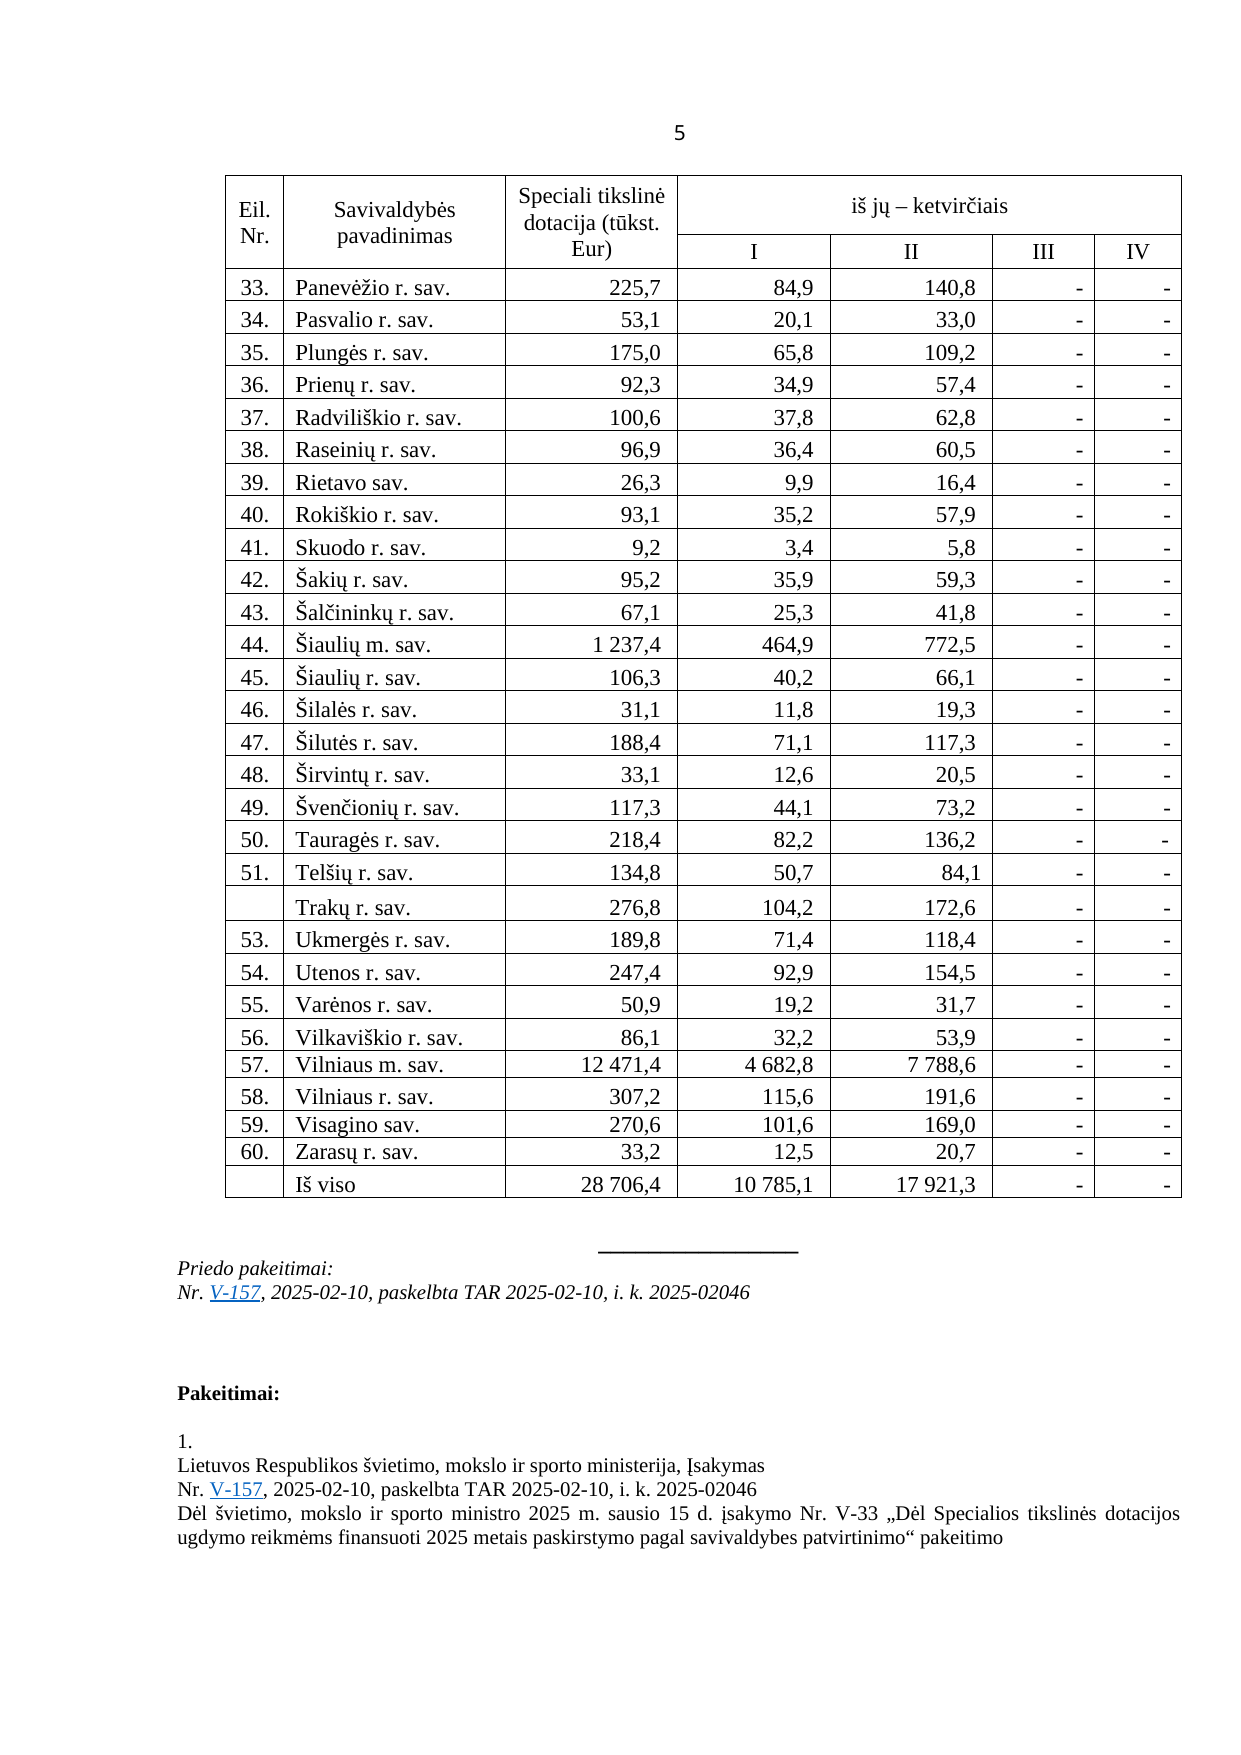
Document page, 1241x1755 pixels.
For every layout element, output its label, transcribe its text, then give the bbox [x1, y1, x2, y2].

table_cell - [993, 1138, 1094, 1164]
table_cell 40. [226, 496, 283, 528]
table_cell 35,9 [678, 561, 830, 593]
table_cell - [1095, 626, 1181, 658]
table_cell III [993, 235, 1094, 268]
table_cell Trakų r. sav. [284, 886, 505, 920]
table_cell 140,8 [831, 269, 992, 300]
table_cell 48. [226, 756, 283, 788]
table_cell 41,8 [831, 594, 992, 625]
table_cell - [1095, 301, 1181, 333]
table_cell Šilutės r. sav. [284, 724, 505, 755]
text Dėl švietimo, mokslo ir sporto ministro 2025 m. sausio 15 d. įsakymo Nr. V-33 „Dėl Specialios tikslinės dotacijos ugdymo reikmėms finansuoti 2025 metais paskirstymo pagal savivaldybes patvirtinimo“ pakeitimo [177, 1501, 1182, 1549]
table_cell 86,1 [506, 1019, 677, 1050]
table_cell Rokiškio r. sav. [284, 496, 505, 528]
text 1. [177, 1429, 1182, 1453]
table_cell 247,4 [506, 954, 677, 985]
table_cell 60. [226, 1138, 283, 1164]
table_cell Zarasų r. sav. [284, 1138, 505, 1164]
table_cell 95,2 [506, 561, 677, 593]
table_cell Plungės r. sav. [284, 334, 505, 365]
table_cell 175,0 [506, 334, 677, 365]
table_cell 58. [226, 1078, 283, 1110]
table_cell 51. [226, 854, 283, 885]
table_cell 82,2 [678, 821, 830, 853]
table_cell - [993, 301, 1094, 333]
table_cell - [993, 529, 1094, 560]
table_cell 40,2 [678, 659, 830, 690]
table_cell 37,8 [678, 399, 830, 430]
table_cell 17 921,3 [831, 1166, 992, 1197]
table_cell 9,9 [678, 464, 830, 495]
table_cell 117,3 [831, 724, 992, 755]
table_cell 45. [226, 659, 283, 690]
table_cell 33,2 [506, 1138, 677, 1164]
table_cell - [1095, 464, 1181, 495]
table_cell 7 788,6 [831, 1051, 992, 1077]
table_cell 100,6 [506, 399, 677, 430]
table_cell 50,9 [506, 986, 677, 1017]
table_cell Šilalės r. sav. [284, 691, 505, 723]
table_cell 71,4 [678, 921, 830, 952]
table_cell 34,9 [678, 366, 830, 398]
table_cell - [993, 496, 1094, 528]
table_cell - [1095, 986, 1181, 1017]
table_cell 36. [226, 366, 283, 398]
table_cell - [1095, 1078, 1181, 1110]
table_cell Radviliškio r. sav. [284, 399, 505, 430]
table_cell - [1095, 659, 1181, 690]
table_cell 57. [226, 1051, 283, 1077]
table_cell II [831, 235, 992, 268]
table_cell - [993, 821, 1094, 853]
table_cell 43. [226, 594, 283, 625]
table_cell Utenos r. sav. [284, 954, 505, 985]
table_cell 104,2 [678, 886, 830, 920]
table_cell 93,1 [506, 496, 677, 528]
table_cell 54. [226, 954, 283, 985]
table_cell 67,1 [506, 594, 677, 625]
table_cell 9,2 [506, 529, 677, 560]
table_cell Tauragės r. sav. [284, 821, 505, 853]
table_cell - [1095, 431, 1181, 463]
table_cell 47. [226, 724, 283, 755]
table_header Eil. Nr. [226, 176, 283, 268]
table_cell - [993, 269, 1094, 300]
table_cell 19,2 [678, 986, 830, 1017]
table_cell - [993, 561, 1094, 593]
table_cell - [993, 1078, 1094, 1110]
table_cell 218,4 [506, 821, 677, 853]
table_cell 12,6 [678, 756, 830, 788]
table_cell 1 237,4 [506, 626, 677, 658]
text Priedo pakeitimai: [177, 1256, 1182, 1280]
table_cell 20,5 [831, 756, 992, 788]
table_cell 12,5 [678, 1138, 830, 1164]
table_cell Raseinių r. sav. [284, 431, 505, 463]
table_cell 31,7 [831, 986, 992, 1017]
table_cell - [993, 954, 1094, 985]
table_cell 188,4 [506, 724, 677, 755]
table_cell - [1095, 529, 1181, 560]
table_cell - [1095, 789, 1181, 820]
table_cell - [993, 1111, 1094, 1137]
table_cell Varėnos r. sav. [284, 986, 505, 1017]
table_cell - [993, 1019, 1094, 1050]
table_cell 53,9 [831, 1019, 992, 1050]
table_cell 53,1 [506, 301, 677, 333]
table_cell - [1095, 921, 1181, 952]
table_cell [226, 886, 283, 920]
table_cell Šiaulių r. sav. [284, 659, 505, 690]
table_cell - [1095, 954, 1181, 985]
table_cell 12 471,4 [506, 1051, 677, 1077]
table_cell - [993, 431, 1094, 463]
table_cell 84,1 [831, 854, 992, 885]
table_cell 50. [226, 821, 283, 853]
table_cell 772,5 [831, 626, 992, 658]
table_cell 32,2 [678, 1019, 830, 1050]
table_cell - [1095, 821, 1181, 853]
table_cell - [1095, 269, 1181, 300]
table_cell 270,6 [506, 1111, 677, 1137]
table_cell 189,8 [506, 921, 677, 952]
table_cell 62,8 [831, 399, 992, 430]
table_cell 191,6 [831, 1078, 992, 1110]
table_cell 169,0 [831, 1111, 992, 1137]
table_cell 35,2 [678, 496, 830, 528]
table_cell 57,4 [831, 366, 992, 398]
table_cell - [1095, 399, 1181, 430]
table_cell - [993, 594, 1094, 625]
table_cell Prienų r. sav. [284, 366, 505, 398]
table_cell - [993, 854, 1094, 885]
table_cell I [678, 235, 830, 268]
table_header iš jų – ketvirčiais [678, 176, 1181, 234]
table_cell - [993, 756, 1094, 788]
table_cell - [1095, 1019, 1181, 1050]
table_header Savivaldybės pavadinimas [284, 176, 505, 268]
table_cell Iš viso [284, 1166, 505, 1197]
table_cell Vilniaus r. sav. [284, 1078, 505, 1110]
table_cell 35. [226, 334, 283, 365]
table_cell 115,6 [678, 1078, 830, 1110]
table_cell - [1095, 496, 1181, 528]
table_cell 56. [226, 1019, 283, 1050]
table_cell 10 785,1 [678, 1166, 830, 1197]
table_cell Vilkaviškio r. sav. [284, 1019, 505, 1050]
table_cell 92,3 [506, 366, 677, 398]
table_cell 307,2 [506, 1078, 677, 1110]
table_cell - [993, 334, 1094, 365]
table_cell 154,5 [831, 954, 992, 985]
table_cell 33. [226, 269, 283, 300]
table_cell - [993, 626, 1094, 658]
table_cell - [1095, 334, 1181, 365]
table_cell 136,2 [831, 821, 992, 853]
table_cell 60,5 [831, 431, 992, 463]
table_cell 53. [226, 921, 283, 952]
table_cell Ukmergės r. sav. [284, 921, 505, 952]
table_cell Švenčionių r. sav. [284, 789, 505, 820]
table_cell [226, 1166, 283, 1197]
table_cell 28 706,4 [506, 1166, 677, 1197]
table_cell Šalčininkų r. sav. [284, 594, 505, 625]
table_cell 101,6 [678, 1111, 830, 1137]
table_cell - [993, 399, 1094, 430]
table_cell 20,1 [678, 301, 830, 333]
table_cell 50,7 [678, 854, 830, 885]
table_cell - [1095, 1051, 1181, 1077]
table_cell 109,2 [831, 334, 992, 365]
table_cell 34. [226, 301, 283, 333]
table_cell - [993, 1051, 1094, 1077]
table_cell 134,8 [506, 854, 677, 885]
table_cell 41. [226, 529, 283, 560]
table_cell - [993, 921, 1094, 952]
table_cell 37. [226, 399, 283, 430]
table_cell 33,0 [831, 301, 992, 333]
table_cell - [1095, 366, 1181, 398]
table_cell 65,8 [678, 334, 830, 365]
table_cell 84,9 [678, 269, 830, 300]
table_cell 38. [226, 431, 283, 463]
table_cell 225,7 [506, 269, 677, 300]
table_cell - [993, 986, 1094, 1017]
table_cell 26,3 [506, 464, 677, 495]
table_cell Pasvalio r. sav. [284, 301, 505, 333]
table_cell - [993, 691, 1094, 723]
table_cell - [1095, 561, 1181, 593]
table_cell 92,9 [678, 954, 830, 985]
table_cell 59. [226, 1111, 283, 1137]
table_cell 19,3 [831, 691, 992, 723]
text Nr. V-157, 2025-02-10, paskelbta TAR 2025-02-10, i. k. 2025-02046 [177, 1477, 1182, 1501]
table_cell - [993, 659, 1094, 690]
table_cell 31,1 [506, 691, 677, 723]
table_cell 5,8 [831, 529, 992, 560]
table_cell - [993, 464, 1094, 495]
table_cell 25,3 [678, 594, 830, 625]
table_cell - [1095, 886, 1181, 920]
table_cell 49. [226, 789, 283, 820]
table_cell Šakių r. sav. [284, 561, 505, 593]
table_cell - [1095, 1111, 1181, 1137]
table_cell 11,8 [678, 691, 830, 723]
table_cell Visagino sav. [284, 1111, 505, 1137]
table_cell 39. [226, 464, 283, 495]
table_cell - [1095, 854, 1181, 885]
table_cell Šiaulių m. sav. [284, 626, 505, 658]
table_header Speciali tikslinė dotacija (tūkst. Eur) [506, 176, 677, 268]
table_cell 36,4 [678, 431, 830, 463]
text ________________ [214, 1227, 1182, 1256]
table_cell - [1095, 594, 1181, 625]
table_cell 3,4 [678, 529, 830, 560]
table_cell 4 682,8 [678, 1051, 830, 1077]
table_cell 96,9 [506, 431, 677, 463]
table_cell - [993, 1166, 1094, 1197]
table_cell - [993, 724, 1094, 755]
table_cell 66,1 [831, 659, 992, 690]
table_cell - [1095, 1166, 1181, 1197]
table_cell 59,3 [831, 561, 992, 593]
table_cell 276,8 [506, 886, 677, 920]
table_cell Skuodo r. sav. [284, 529, 505, 560]
table_cell 172,6 [831, 886, 992, 920]
table_cell Panevėžio r. sav. [284, 269, 505, 300]
table_cell 20,7 [831, 1138, 992, 1164]
table_cell 71,1 [678, 724, 830, 755]
table_cell Telšių r. sav. [284, 854, 505, 885]
table_cell Širvintų r. sav. [284, 756, 505, 788]
table_cell 44,1 [678, 789, 830, 820]
text Lietuvos Respublikos švietimo, mokslo ir sporto ministerija, Įsakymas [177, 1453, 1182, 1477]
table_cell 42. [226, 561, 283, 593]
table_cell IV [1095, 235, 1181, 268]
table_cell - [993, 789, 1094, 820]
table_cell - [993, 366, 1094, 398]
table_cell 73,2 [831, 789, 992, 820]
table_cell 117,3 [506, 789, 677, 820]
table_cell 33,1 [506, 756, 677, 788]
table_cell 46. [226, 691, 283, 723]
table_cell - [1095, 756, 1181, 788]
table_cell - [1095, 691, 1181, 723]
table_cell - [1095, 1138, 1181, 1164]
table_cell 44. [226, 626, 283, 658]
table_cell 55. [226, 986, 283, 1017]
table_cell 464,9 [678, 626, 830, 658]
table_cell 57,9 [831, 496, 992, 528]
text Pakeitimai: [177, 1381, 1182, 1405]
table_cell 118,4 [831, 921, 992, 952]
table_cell - [993, 886, 1094, 920]
table_cell 16,4 [831, 464, 992, 495]
table_cell 106,3 [506, 659, 677, 690]
table_cell Rietavo sav. [284, 464, 505, 495]
table_cell - [1095, 724, 1181, 755]
table_cell Vilniaus m. sav. [284, 1051, 505, 1077]
text Nr. V-157, 2025-02-10, paskelbta TAR 2025-02-10, i. k. 2025-02046 [177, 1280, 1182, 1304]
